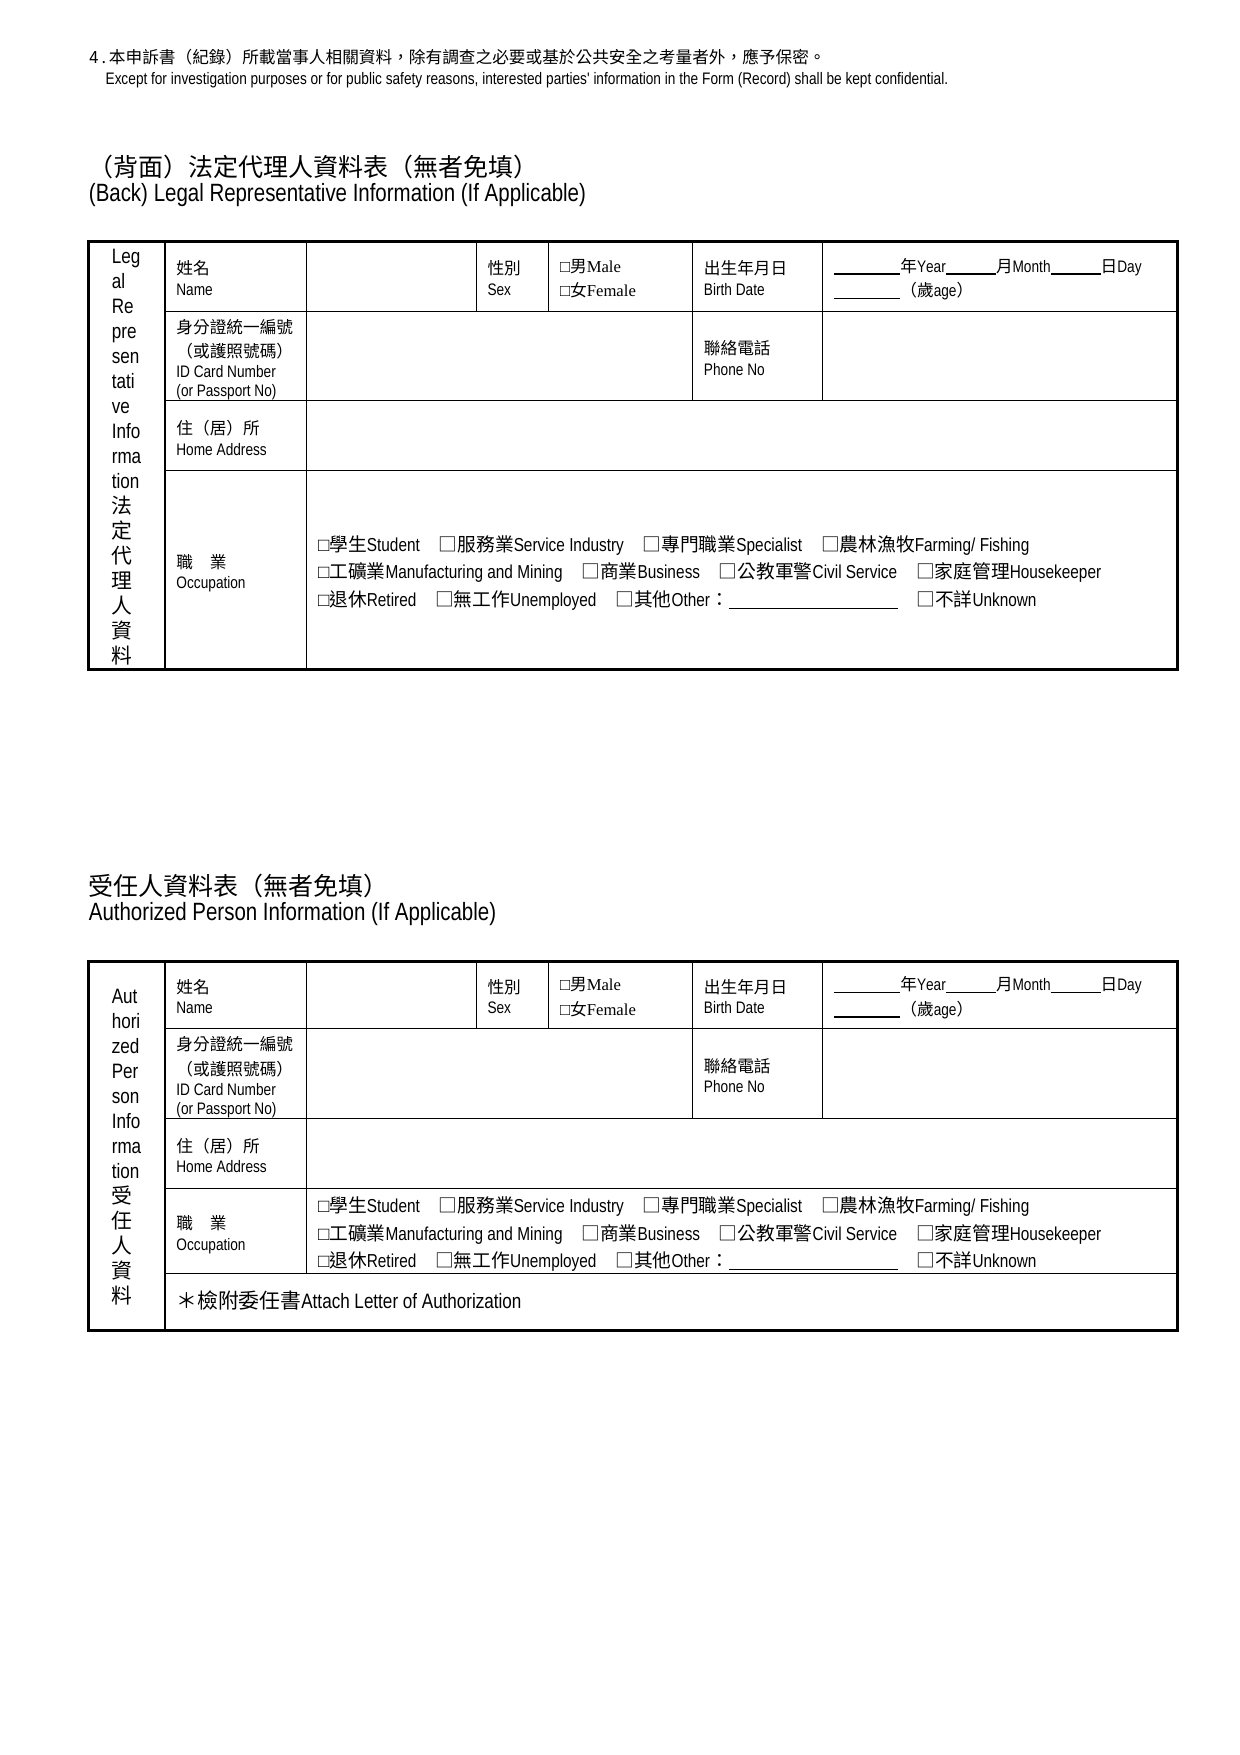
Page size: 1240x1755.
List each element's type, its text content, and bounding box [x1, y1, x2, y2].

table_cell 聯絡電話 Phone No [693, 312, 822, 400]
table_header Authorized Person Information 受任人資料 [90, 963, 164, 1329]
table_header □男Male □女Female [549, 243, 692, 311]
table_header 性別 Sex [477, 963, 548, 1028]
table_cell 住（居）所 Home Address [166, 401, 306, 470]
table_cell 職 業 Occupation [166, 471, 306, 668]
table_header Legal Representative Information 法定代理人資料 [90, 243, 164, 668]
table_cell [307, 1029, 692, 1118]
text Authorized Person Information (If Applicable) [89, 901, 1151, 926]
table_cell ＊檢附委任書Attach Letter of Authorization [166, 1274, 1176, 1329]
text (Back) Legal Representative Information (If Applicable) [89, 181, 1151, 206]
table_cell 身分證統一編號（或護照號碼） ID Card Number (or Passport No) [166, 1029, 306, 1118]
table_cell [307, 401, 1176, 470]
table_header 姓名 Name [166, 963, 306, 1028]
table_header 年Year 月Month 日Day （歲age） [823, 963, 1176, 1028]
text Except for investigation purposes or for public safety reasons, interested parties' information in the Form (Record) shall be kept confidential. [89, 69, 1151, 88]
table_header [307, 243, 476, 311]
table_cell 住（居）所 Home Address [166, 1119, 306, 1188]
table_cell □學生Student □服務業Service Industry □專門職業Specialist □農林漁牧Farming/ Fishing □工礦業Manufacturing and Mining □商業Business □公教軍警Civil Service □家庭管理Housekeeper □退休Retired □無工作Unemployed □其他Other： □不詳Unknown [307, 1189, 1176, 1273]
table_header 出生年月日 Birth Date [693, 963, 822, 1028]
text 4.本申訴書（紀錄）所載當事人相關資料，除有調查之必要或基於公共安全之考量者外，應予保密。 [89, 44, 1151, 69]
table_cell [307, 1119, 1176, 1188]
table_header □男Male □女Female [549, 963, 692, 1028]
table_cell [823, 1029, 1176, 1118]
table_header 出生年月日 Birth Date [693, 243, 822, 311]
table_header 姓名 Name [166, 243, 306, 311]
table_header 年Year 月Month 日Day （歲age） [823, 243, 1176, 311]
table_cell [307, 312, 692, 400]
table_header [307, 963, 476, 1028]
table_header 性別 Sex [477, 243, 548, 311]
table_cell □學生Student □服務業Service Industry □專門職業Specialist □農林漁牧Farming/ Fishing □工礦業Manufacturing and Mining □商業Business □公教軍警Civil Service □家庭管理Housekeeper □退休Retired □無工作Unemployed □其他Other： □不詳Unknown [307, 471, 1176, 668]
table_cell [823, 312, 1176, 400]
table_cell 身分證統一編號（或護照號碼） ID Card Number (or Passport No) [166, 312, 306, 400]
table_cell 聯絡電話 Phone No [693, 1029, 822, 1118]
text （背面）法定代理人資料表（無者免填） [89, 156, 1151, 181]
text 受任人資料表（無者免填） [89, 876, 1151, 901]
table_cell 職 業 Occupation [166, 1189, 306, 1273]
